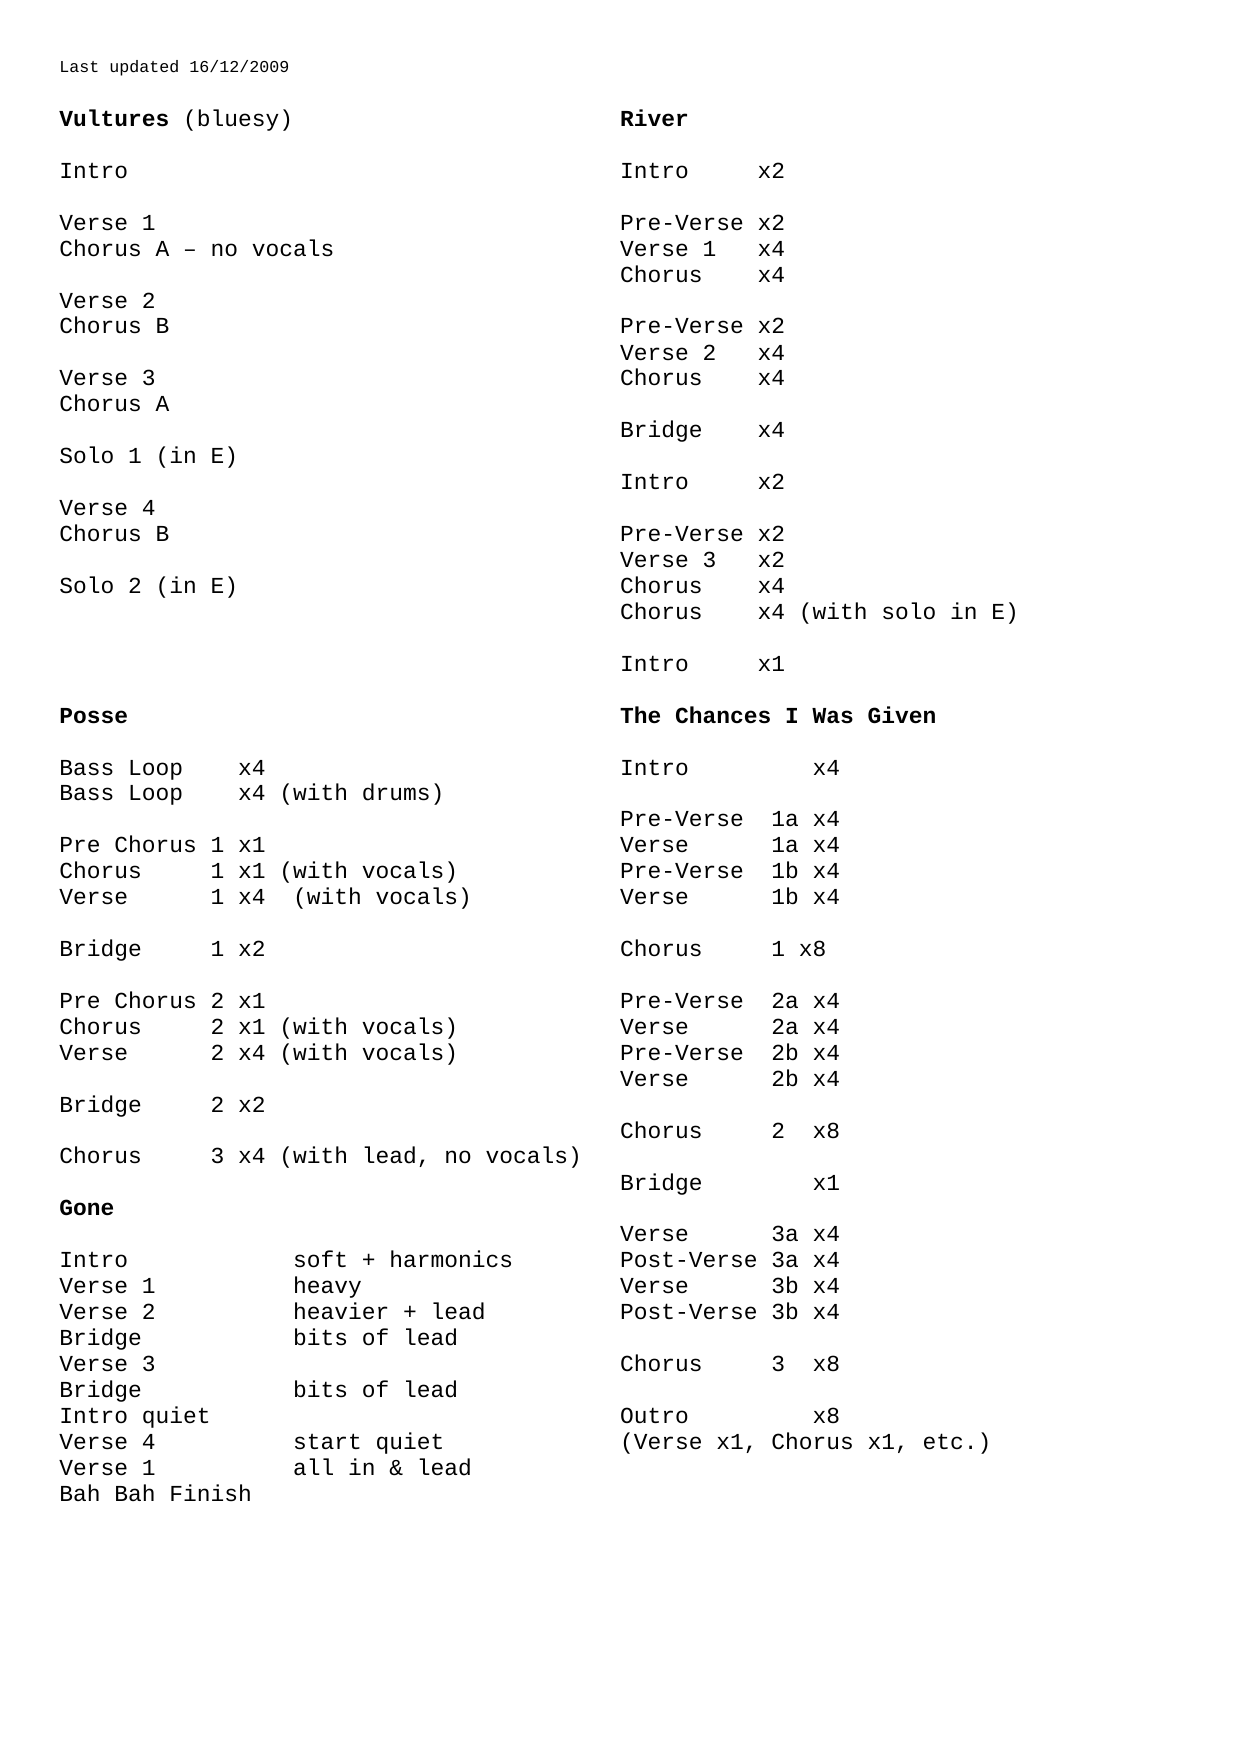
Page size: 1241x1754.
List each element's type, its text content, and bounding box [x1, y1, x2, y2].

table_cell Posse Bass Loop x4 Bass Loop x4 (with drums) Pre Chorus 1 x1 Chorus 1 x1 (with vocals) Verse 1 x4 (with vocals) Bridge 1 x2 Pre Chorus 2 x1 Chorus 2 x1 (with vocals) Verse 2 x4 (with vocals) Bridge 2 x2 Chorus 3 x4 (with lead, no vocals) [59, 704, 620, 1197]
table_cell Vultures (bluesy) Intro Verse 1 Chorus A – no vocals Verse 2 Chorus B Verse 3 Chorus A Solo 1 (in E) Verse 4 Chorus B Solo 2 (in E) [59, 108, 620, 704]
table_cell The Chances I Was Given Intro x4 Pre-Verse 1a x4 Verse 1a x4 Pre-Verse 1b x4 Verse 1b x4 Chorus 1 x8 Pre-Verse 2a x4 Verse 2a x4 Pre-Verse 2b x4 Verse 2b x4 Chorus 2 x8 Bridge x1 Verse 3a x4 Post-Verse 3a x4 Verse 3b x4 Post-Verse 3b x4 Chorus 3 x8 Outro x8 (Verse x1, Chorus x1, etc.) [620, 704, 1181, 1689]
table_cell River Intro x2 Pre-Verse x2 Verse 1 x4 Chorus x4 Pre-Verse x2 Verse 2 x4 Chorus x4 Bridge x4 Intro x2 Pre-Verse x2 Verse 3 x2 Chorus x4 Chorus x4 (with solo in E) Intro x1 [620, 108, 1181, 704]
table_cell Gone Intro soft + harmonics Verse 1 heavy Verse 2 heavier + lead Bridge bits of lead Verse 3 Bridge bits of lead Intro quiet Verse 4 start quiet Verse 1 all in & lead Bah Bah Finish [59, 1197, 620, 1689]
